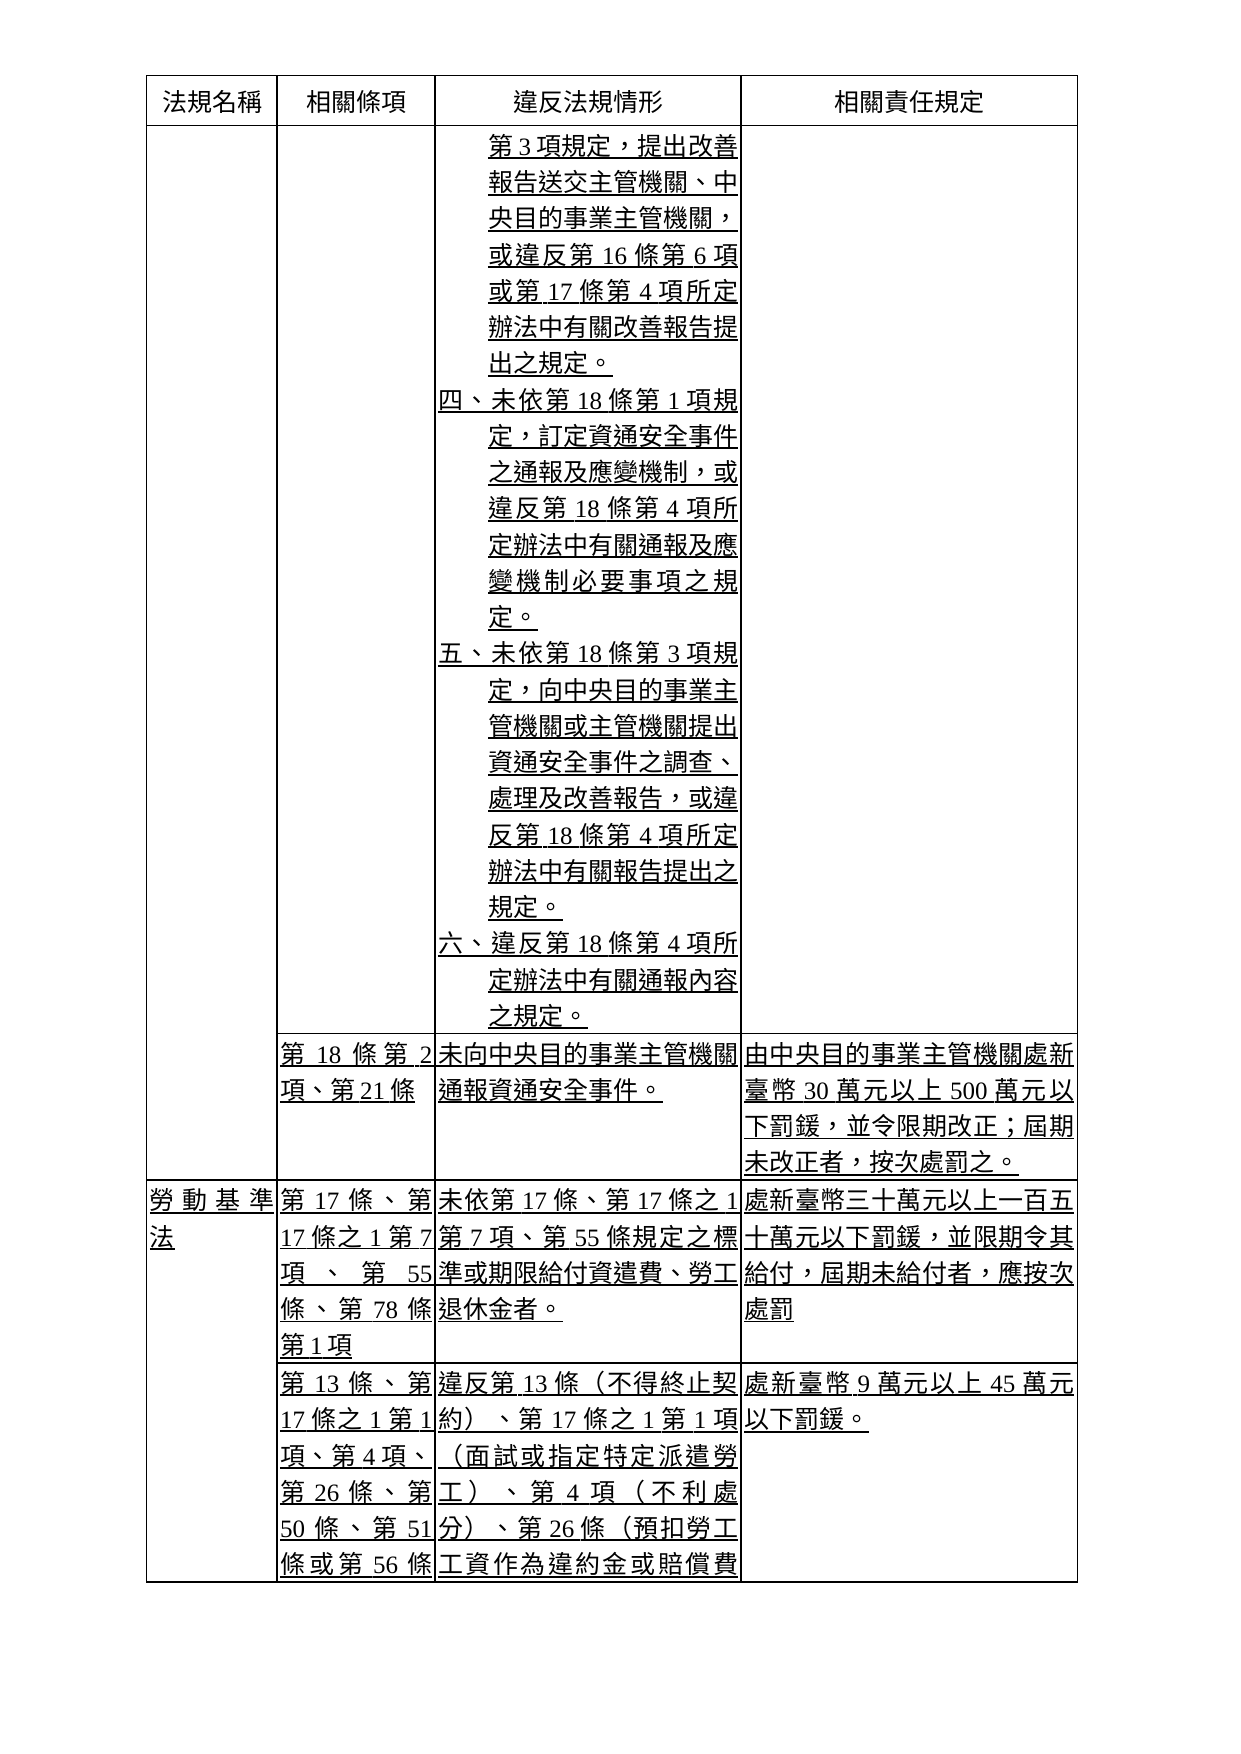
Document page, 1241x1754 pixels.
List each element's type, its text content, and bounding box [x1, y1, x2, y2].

table_cell 處新臺幣9萬元以上45萬元以下罰鍰。 [742, 1364, 1077, 1581]
table_header 法規名稱 [147, 76, 276, 125]
table_header 相關條項 [278, 76, 434, 125]
table_cell 第17條、第17條之1第7項、第55條、第78條第1項 [278, 1181, 434, 1362]
table_cell 違反第13條（不得終止契約）、第17條之1第1項（面試或指定特定派遣勞工）、第4項（不利處分）、第26條（預扣勞工工資作為違約金或賠償費 [436, 1364, 740, 1581]
table_cell 未向中央目的事業主管機關通報資通安全事件。 [436, 1034, 740, 1179]
table_cell 未依第17條、第17條之1第7項、第55條規定之標準或期限給付資遣費、勞工退休金者。 [436, 1181, 740, 1362]
table_cell 由中央目的事業主管機關處新臺幣30萬元以上500萬元以下罰鍰，並令限期改正；屆期未改正者，按次處罰之。 [742, 1034, 1077, 1179]
table_header 相關責任規定 [742, 76, 1077, 125]
table_header 違反法規情形 [436, 76, 740, 125]
table_cell [742, 126, 1077, 1033]
table_cell 第18條第2項、第21條 [278, 1034, 434, 1179]
table_cell [278, 126, 434, 1033]
table_cell 第13條、第17條之1第1項、第4項、第26條、第50條、第51條或第56條 [278, 1364, 434, 1581]
table_cell 處新臺幣三十萬元以上一百五十萬元以下罰鍰，並限期令其給付，屆期未給付者，應按次處罰 [742, 1181, 1077, 1362]
table_cell [147, 126, 276, 1179]
table_cell 勞動基準法 [147, 1181, 276, 1581]
table_cell 第3項規定，提出改善報告送交主管機關、中央目的事業主管機關，或違反第16條第6項或第17條第4項所定辦法中有關改善報告提出之規定。 四、未依第18條第1項規定，訂定資通安全事件之通報及應變機制，或違反第18條第4項所定辦法中有關通報及應變機制必要事項之規定。 五、未依第18條第3項規定，向中央目的事業主管機關或主管機關提出資通安全事件之調查、處理及改善報告，或違反第18條第4項所定辦法中有關報告提出之規定。 六、違反第18條第4項所定辦法中有關通報內容之規定。 [436, 126, 740, 1033]
